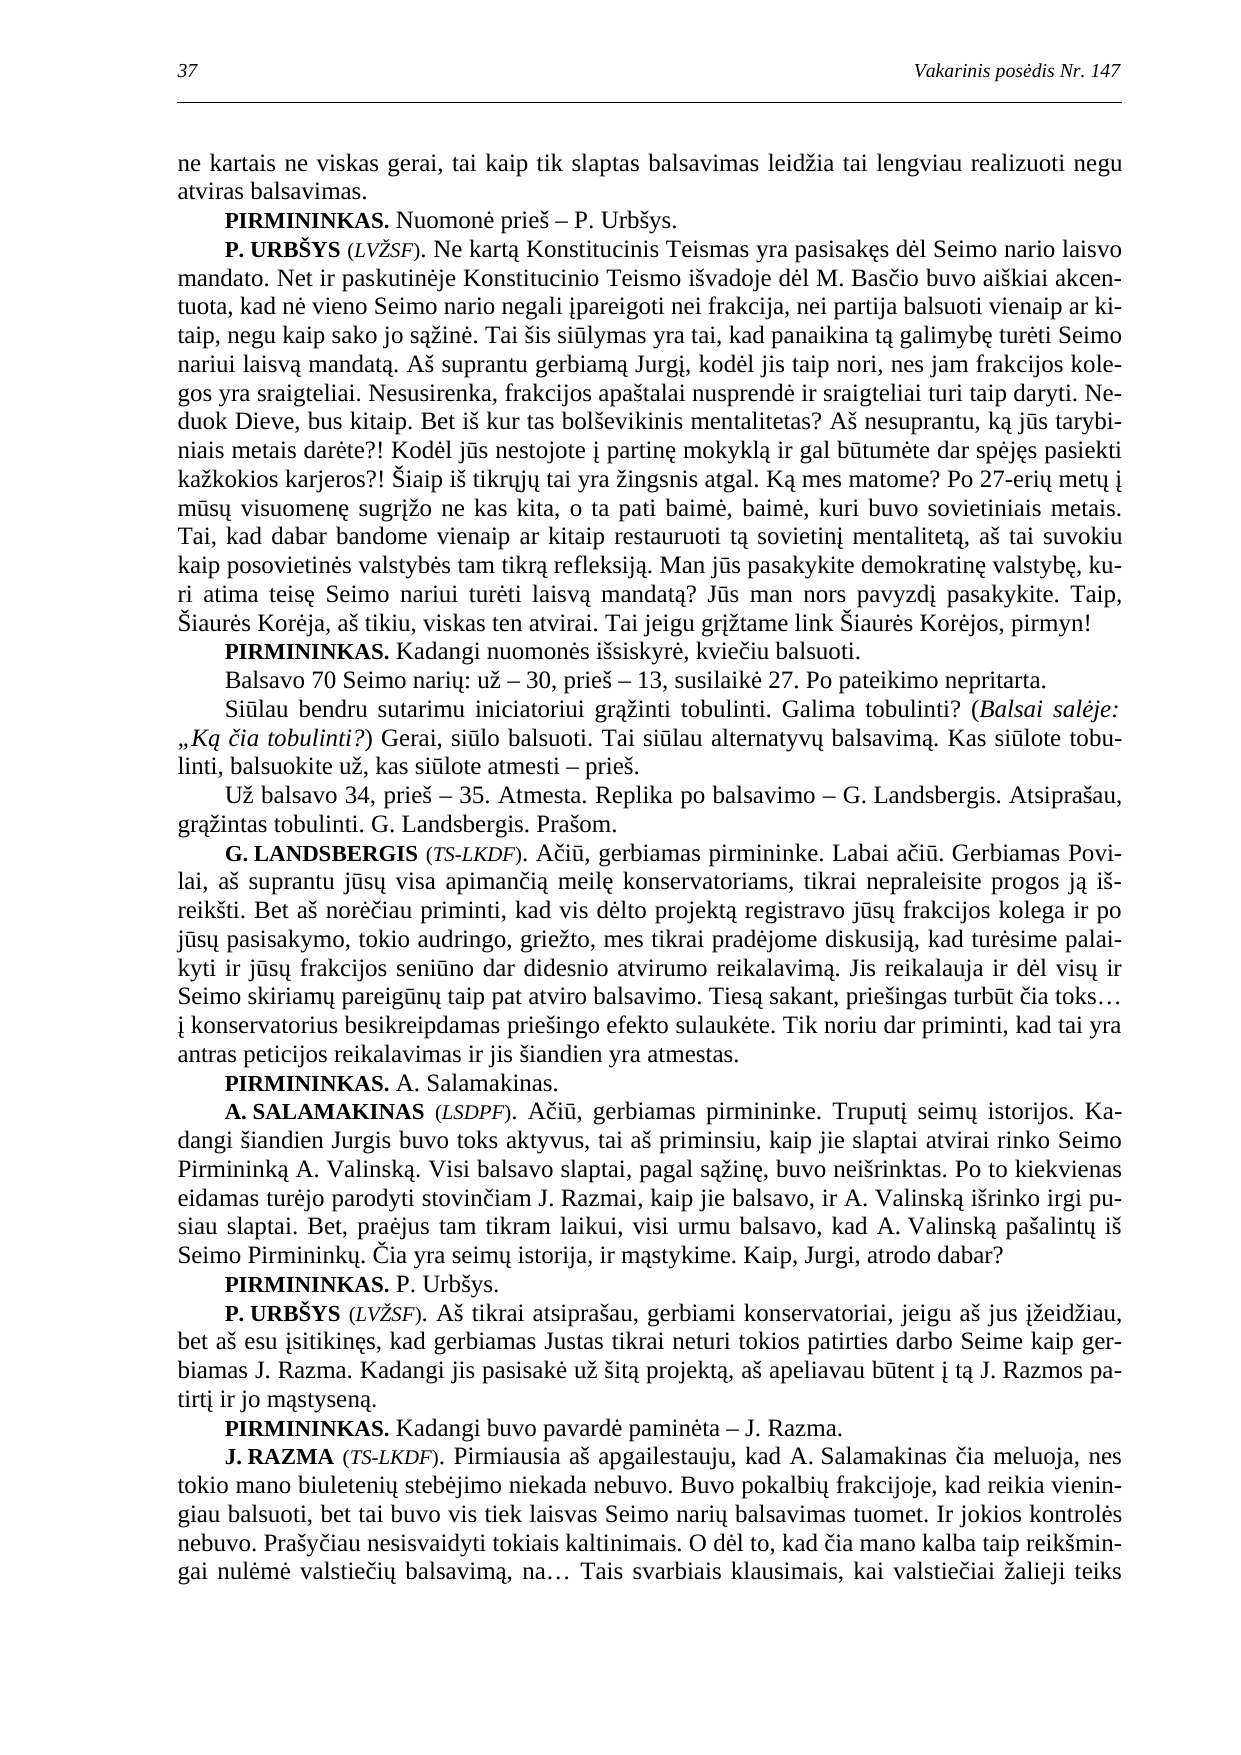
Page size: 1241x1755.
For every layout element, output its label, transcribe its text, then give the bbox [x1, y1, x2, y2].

text PIRMININKAS. A. Sa­la­ma­ki­nas. [177, 1068, 1122, 1096]
text A. SALAMAKINAS (LSDPF). Ačiū, ger­bia­mas pir­mi­nin­ke. Tru­pu­tį sei­mų is­to­ri­jos. Ka­dan­gi šian­dien Jur­gis bu­vo toks ak­ty­vus, tai aš pri­min­siu, kaip jie slap­tai at­vi­rai rin­ko Sei­mo Pir­mi­nin­ką A. Va­lins­ką. Vi­si bal­sa­vo slap­tai, pa­gal są­ži­nę, bu­vo ne­iš­rink­tas. Po to kiek­vie­nas ei­da­mas tu­rė­jo pa­ro­dy­ti sto­vin­čiam J. Raz­mai, kaip jie bal­sa­vo, ir A. Va­lins­ką iš­rin­ko ir­gi pu­siau slap­tai. Bet, pra­ėjus tam tik­ram lai­kui, vi­si ur­mu bal­sa­vo, kad A. Va­lins­ką pa­ša­lin­tų iš Sei­mo Pir­mi­nin­kų. Čia yra sei­mų is­to­ri­ja, ir mąs­ty­ki­me. Kaip, Jur­gi, at­ro­do da­bar? [177, 1096, 1122, 1269]
text PIRMININKAS. Nuo­mo­nė prieš – P. Urb­šys. [177, 205, 1122, 234]
text P. URBŠYS (LVŽSF). Aš tik­rai at­si­pra­šau, ger­bia­mi kon­ser­va­to­riai, jei­gu aš jus įžei­džiau, bet aš esu įsi­ti­ki­nęs, kad ger­bia­mas Jus­tas tik­rai ne­tu­ri to­kios pa­tir­ties dar­bo Sei­me kaip ger­bia­mas J. Raz­ma. Ka­dan­gi jis pa­si­sa­kė už ši­tą pro­jek­tą, aš ape­lia­vau bū­tent į tą J. Raz­mos pa­tir­tį ir jo mąs­ty­se­ną. [177, 1298, 1122, 1413]
text Siū­lau ben­dru su­ta­ri­mu ini­cia­to­riui grą­žin­ti to­bu­lin­ti. Ga­li­ma to­bu­lin­ti? (Bal­sai sa­lė­je: „Ką čia to­bu­lin­ti?) Ge­rai, siū­lo bal­suo­ti. Tai siū­lau al­ter­na­ty­vų bal­sa­vi­mą. Kas siū­lo­te to­bu­lin­ti, bal­suo­ki­te už, kas siū­lo­te at­mes­ti – prieš. [177, 694, 1122, 780]
text J. RAZMA (TS-LKDF). Pir­miau­sia aš ap­gai­les­tau­ju, kad A. Sa­la­ma­ki­nas čia me­luo­ja, nes to­kio ma­no biu­le­te­nių ste­bė­ji­mo nie­ka­da ne­bu­vo. Bu­vo po­kal­bių frak­ci­jo­je, kad rei­kia vie­nin­giau bal­suo­ti, bet tai bu­vo vis tiek lais­vas Sei­mo na­rių bal­sa­vi­mas tuo­met. Ir jo­kios kon­tro­lės ne­bu­vo. Pra­šy­čiau ne­si­svai­dy­ti to­kiais kal­ti­ni­mais. O dėl to, kad čia ma­no kal­ba taip reikš­min­gai nu­lė­mė vals­tie­čių bal­sa­vi­mą, na… Tais svar­biais klau­si­mais, kai vals­tie­čiai ža­lie­ji teiks [177, 1441, 1122, 1585]
text PIRMININKAS. Ka­dan­gi nuo­mo­nės iš­si­sky­rė, kvie­čiu bal­suo­ti. [177, 636, 1122, 665]
text P. URBŠYS (LVŽSF). Ne kar­tą Kon­sti­tu­ci­nis Teis­mas yra pa­si­sa­kęs dėl Sei­mo na­rio lais­vo man­da­to. Net ir pas­ku­ti­nė­je Kon­sti­tu­ci­nio Teis­mo iš­va­do­je dėl M. Bas­čio bu­vo aiš­kiai ak­cen­tuo­ta, kad nė vie­no Sei­mo na­rio ne­ga­li įpa­rei­go­ti nei frak­ci­ja, nei par­ti­ja bal­suo­ti vie­naip ar ki­taip, ne­gu kaip sa­ko jo są­ži­nė. Tai šis siū­ly­mas yra tai, kad pa­nai­ki­na tą ga­li­my­bę tu­rė­ti Sei­mo na­riui lais­vą man­da­tą. Aš su­pran­tu ger­bia­mą Jur­gį, ko­dėl jis taip no­ri, nes jam frak­ci­jos ko­le­gos yra sraig­te­liai. Ne­su­si­ren­ka, frak­ci­jos apaš­ta­lai nu­spren­dė ir sraig­te­liai tu­ri taip da­ry­ti. Ne­duok Die­ve, bus ki­taip. Bet iš kur tas bol­še­vi­ki­nis men­ta­li­te­tas? Aš ne­su­pran­tu, ką jūs ta­ry­bi­niais me­tais da­rė­te?! Ko­dėl jūs ne­sto­jo­te į par­ti­nę mo­kyk­lą ir gal bū­tu­mė­te dar spė­jęs pa­siek­ti kaž­ko­kios kar­je­ros?! Šiaip iš tik­rų­jų tai yra žings­nis at­gal. Ką mes ma­to­me? Po 27-erių me­tų į mū­sų vi­suo­me­nę su­grį­žo ne kas ki­ta, o ta pa­ti bai­mė, bai­mė, ku­ri bu­vo so­vie­ti­niais me­tais. Tai, kad da­bar ban­do­me vie­naip ar ki­taip res­tau­ruo­ti tą so­vie­ti­nį men­ta­li­te­tą, aš tai su­vo­kiu kaip po­so­vie­ti­nės vals­ty­bės tam tik­rą re­flek­si­ją. Man jūs pa­sa­ky­ki­te de­mo­kra­tinę vals­ty­bę, ku­ri at­ima tei­sę Sei­mo na­riui tu­rė­ti lais­vą man­da­tą? Jūs man nors pa­vyz­dį pa­sa­ky­ki­te. Taip, Šiau­rės Ko­rė­ja, aš ti­kiu, vis­kas ten at­vi­rai. Tai jei­gu grįž­ta­me link Šiau­rės Ko­rė­jos, pir­myn! [177, 234, 1122, 636]
text Bal­sa­vo 70 Sei­mo na­rių: už – 30, prieš – 13, su­si­lai­kė 27. Po pa­tei­ki­mo ne­pri­tar­ta. [177, 665, 1122, 694]
text ne kar­tais ne vis­kas ge­rai, tai kaip tik slap­tas bal­sa­vi­mas lei­džia tai leng­viau re­a­li­zuo­ti ne­gu at­vi­ras bal­sa­vi­mas. [177, 148, 1122, 205]
text Už bal­sa­vo 34, prieš – 35. At­mes­ta. Re­pli­ka po bal­sa­vi­mo – G. Land­sber­gis. At­si­pra­šau, grą­žin­tas to­bu­lin­ti. G. Land­sber­gis. Pra­šom. [177, 780, 1122, 838]
text G. LANDSBERGIS (TS-LKDF). Ačiū, ger­bia­mas pir­mi­nin­ke. La­bai ačiū. Ger­bia­mas Po­vi­lai, aš su­pran­tu jū­sų vi­sa ap­iman­čią mei­lę kon­ser­va­to­riams, tik­rai ne­pra­lei­si­te pro­gos ją iš­reikš­ti. Bet aš no­rė­čiau pri­min­ti, kad vis dėl­to pro­jek­tą re­gist­ra­vo jū­sų frak­ci­jos ko­le­ga ir po jū­sų pa­si­sa­ky­mo, to­kio aud­rin­go, griež­to, mes tik­rai pra­dė­jo­me dis­ku­si­ją, kad tu­rė­si­me pa­lai­ky­ti ir jū­sų frak­ci­jos se­niū­no dar di­des­nio at­vi­ru­mo rei­ka­la­vi­mą. Jis rei­ka­lau­ja ir dėl vi­sų ir Sei­mo ski­ria­mų pa­rei­gū­nų taip pat at­vi­ro bal­sa­vi­mo. Tie­są sa­kant, prie­šin­gas tur­būt čia toks… į kon­ser­va­to­rius be­si­kreip­da­mas prie­šin­go efek­to su­lau­kė­te. Tik no­riu dar pri­min­ti, kad tai yra ant­ras pe­ti­ci­jos rei­ka­la­vi­mas ir jis šian­dien yra at­mes­tas. [177, 838, 1122, 1068]
text PIRMININKAS. Ka­dan­gi bu­vo pa­var­dė pa­mi­nė­ta – J. Raz­ma. [177, 1413, 1122, 1441]
text PIRMININKAS. P. Urb­šys. [177, 1269, 1122, 1298]
